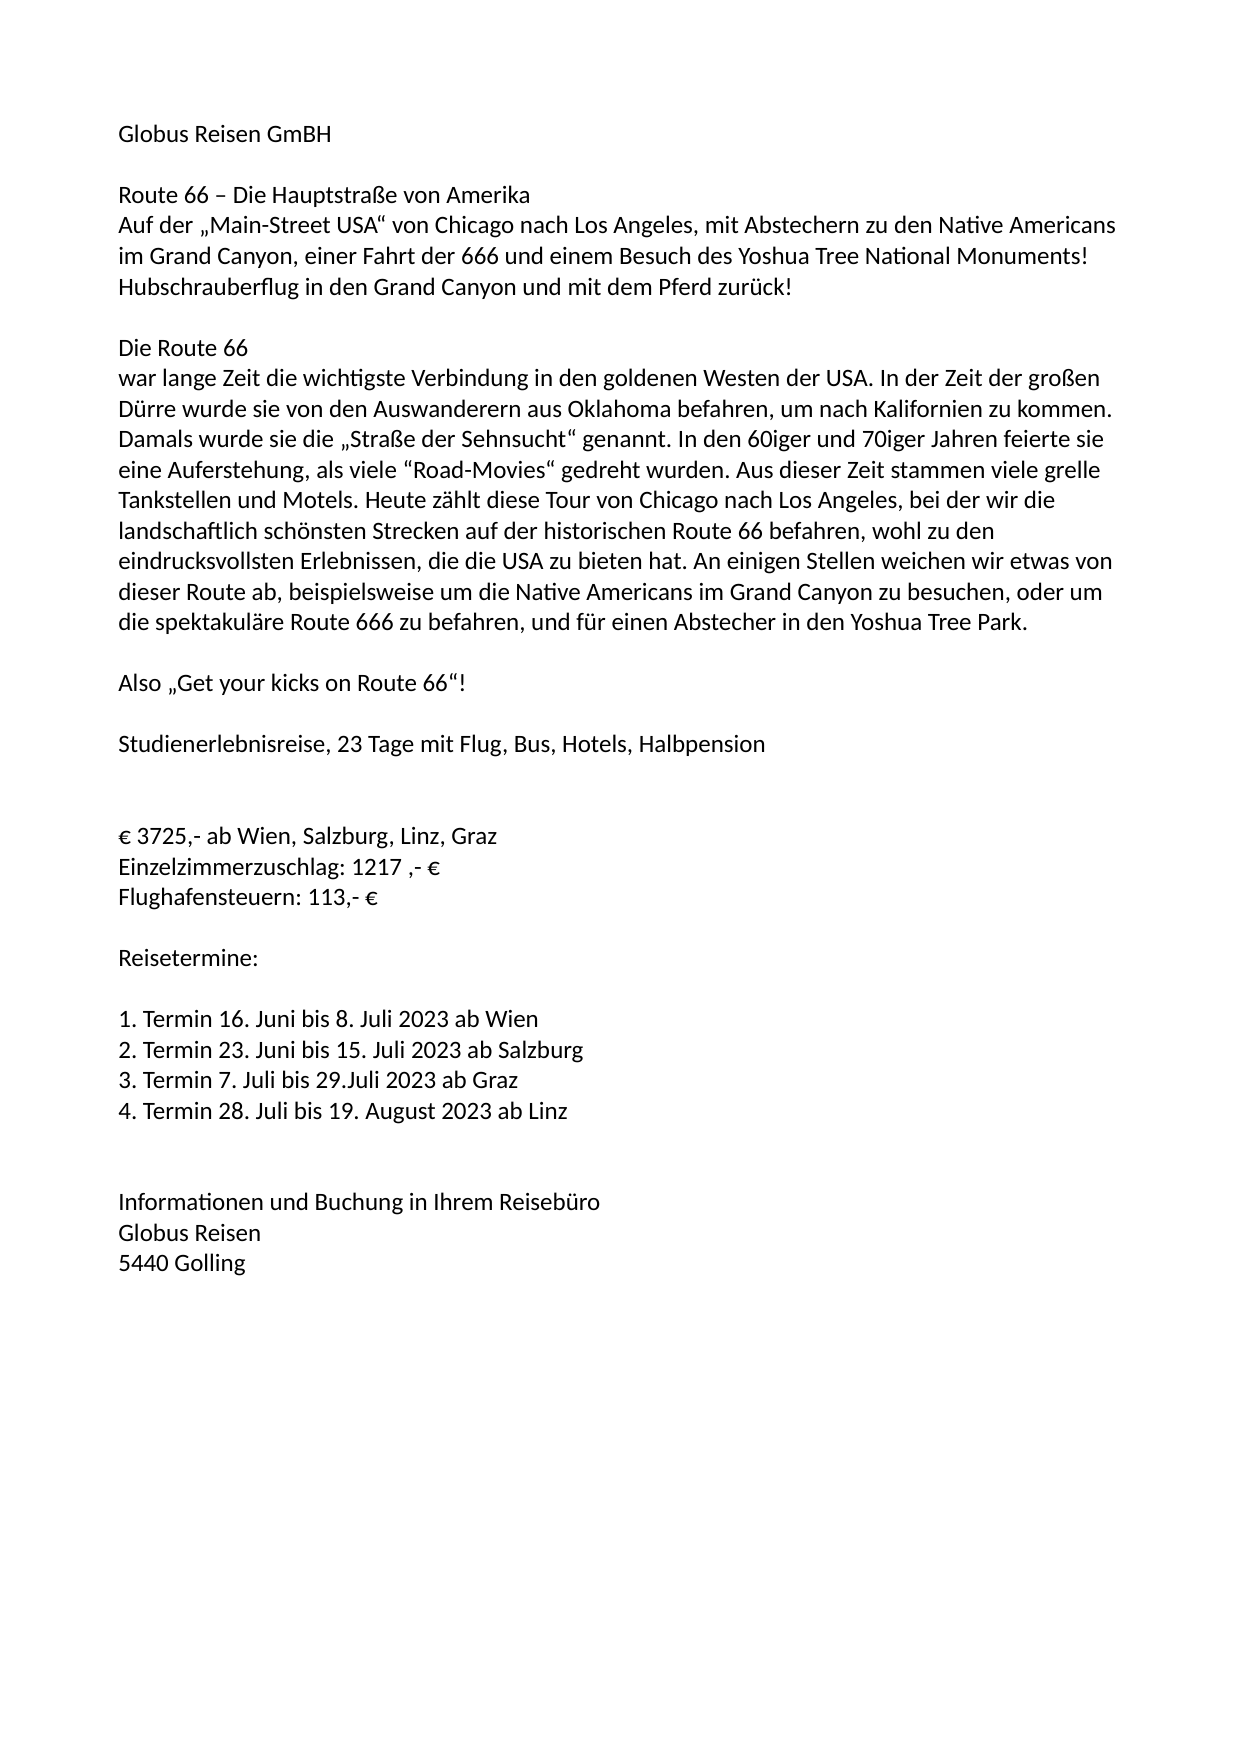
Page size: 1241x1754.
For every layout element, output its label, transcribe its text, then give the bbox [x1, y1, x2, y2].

text 1. Termin 16. Juni bis 8. Juli 2023 ab Wien [118, 1003, 1122, 1034]
text 2. Termin 23. Juni bis 15. Juli 2023 ab Salzburg [118, 1034, 1122, 1064]
text Studienerlebnisreise, 23 Tage mit Flug, Bus, Hotels, Halbpension [118, 728, 1122, 759]
text Informationen und Buchung in Ihrem Reisebüro [118, 1186, 1122, 1217]
text 3. Termin 7. Juli bis 29.Juli 2023 ab Graz [118, 1064, 1122, 1095]
text Globus Reisen [118, 1217, 1122, 1247]
text Reisetermine: [118, 942, 1122, 973]
text Route 66 – Die Hauptstraße von Amerika [118, 179, 1122, 210]
text Die Route 66 [118, 332, 1122, 362]
text 4. Termin 28. Juli bis 19. August 2023 ab Linz [118, 1095, 1122, 1125]
text Also „Get your kicks on Route 66“! [118, 667, 1122, 698]
text Hubschrauberflug in den Grand Canyon und mit dem Pferd zurück! [118, 271, 1122, 301]
text war lange Zeit die wichtigste Verbindung in den goldenen Westen der USA. In der Zeit der großen Dürre wurde sie von den Auswanderern aus Oklahoma befahren, um nach Kalifornien zu kommen. Damals wurde sie die „Straße der Sehnsucht“ genannt. In den 60iger und 70iger Jahren feierte sie eine Auferstehung, als viele “Road-Movies“ gedreht wurden. Aus dieser Zeit stammen viele grelle Tankstellen und Motels. Heute zählt diese Tour von Chicago nach Los Angeles, bei der wir die landschaftlich schönsten Strecken auf der historischen Route 66 befahren, wohl zu den eindrucksvollsten Erlebnissen, die die USA zu bieten hat. An einigen Stellen weichen wir etwas von dieser Route ab, beispielsweise um die Native Americans im Grand Canyon zu besuchen, oder um die spektakuläre Route 666 zu befahren, und für einen Abstecher in den Yoshua Tree Park. [118, 362, 1122, 637]
text Auf der „Main-Street USA“ von Chicago nach Los Angeles, mit Abstechern zu den Native Americans im Grand Canyon, einer Fahrt der 666 und einem Besuch des Yoshua Tree National Monuments! [118, 210, 1122, 271]
text 5440 Golling [118, 1247, 1122, 1278]
text Globus Reisen GmBH [118, 118, 1122, 149]
text € 3725,- ab Wien, Salzburg, Linz, Graz [118, 820, 1122, 851]
text Flughafensteuern: 113,- € [118, 881, 1122, 912]
text Einzelzimmerzuschlag: 1217 ,- € [118, 851, 1122, 881]
